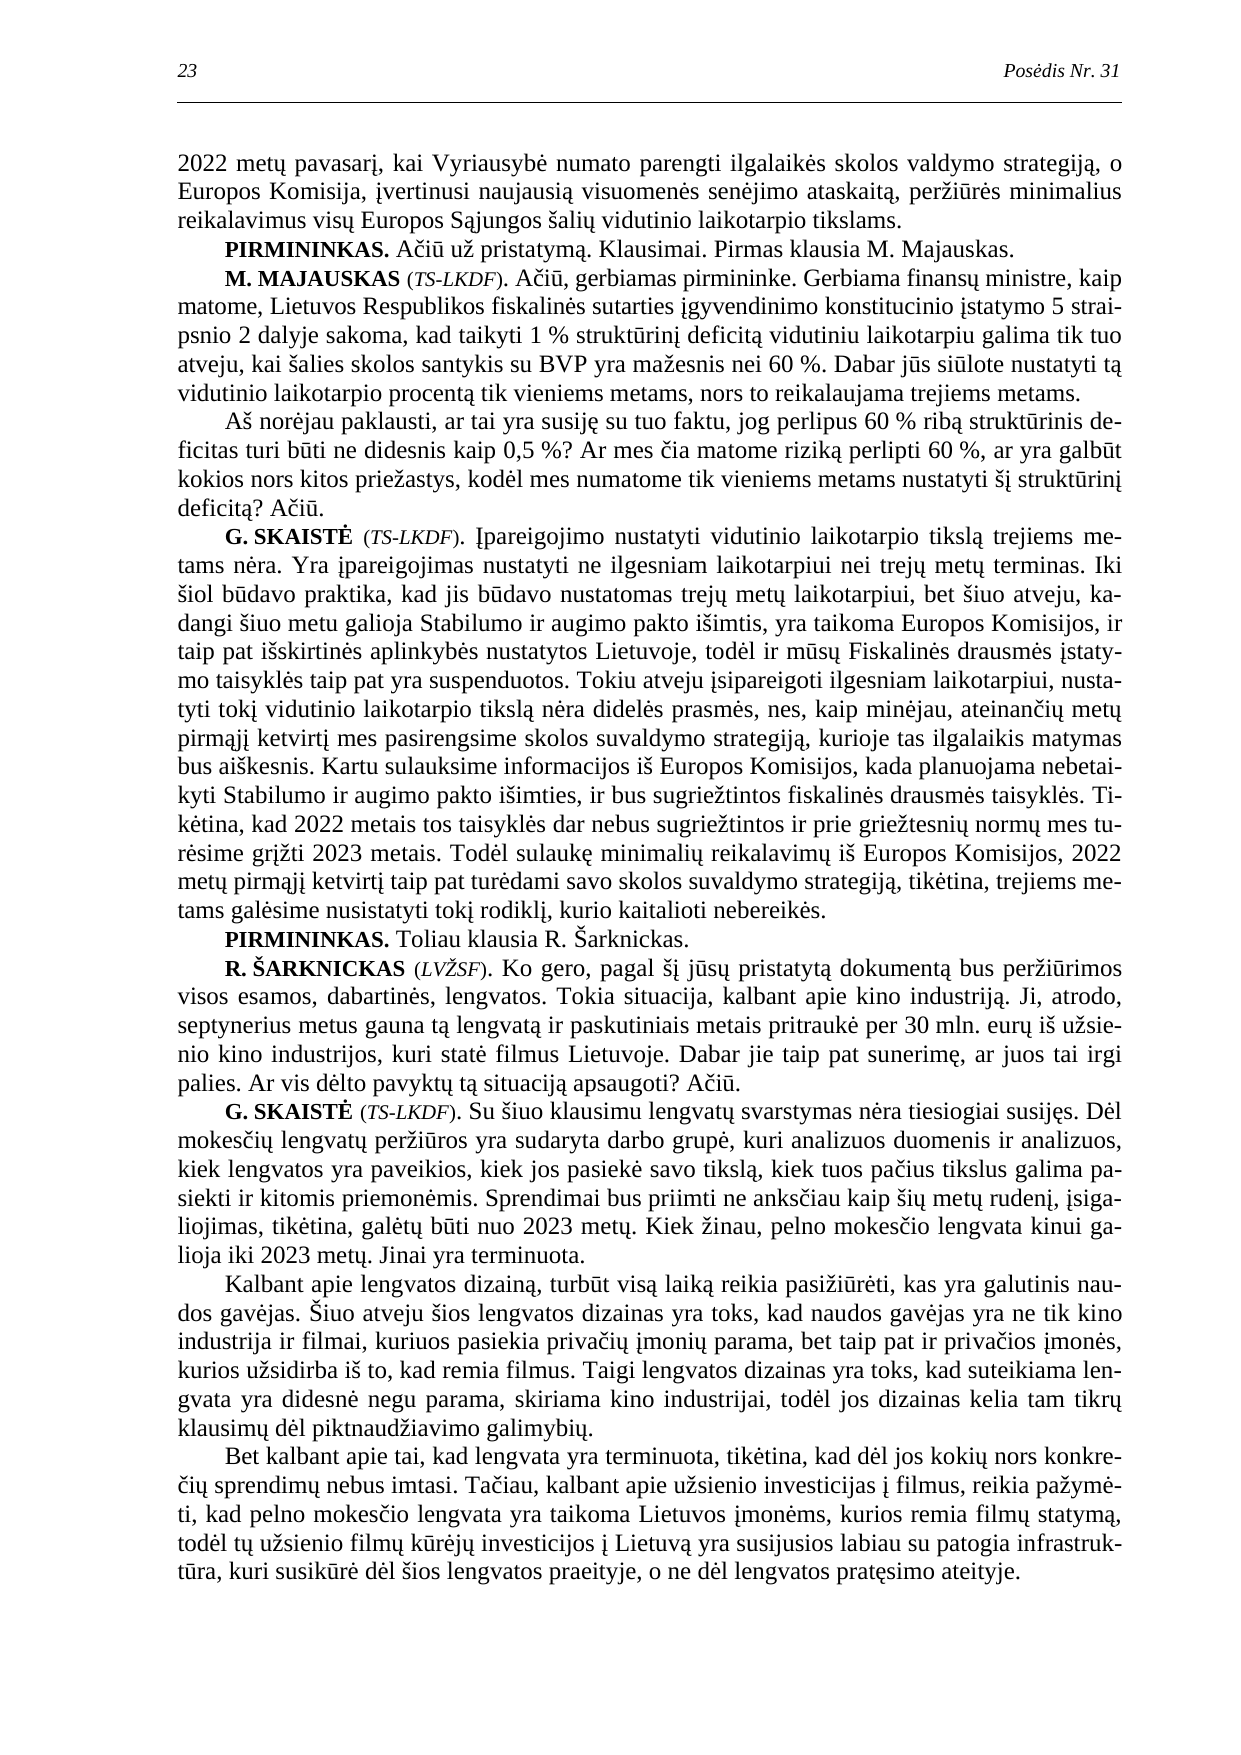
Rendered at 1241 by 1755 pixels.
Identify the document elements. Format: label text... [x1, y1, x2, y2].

text PIRMININKAS. Ačiū už pri­sta­ty­mą. Klau­si­mai. Pir­mas klau­sia M. Ma­jaus­kas. [177, 234, 1122, 263]
text G. SKAISTĖ (TS-LKDF). Su šiuo klau­si­mu leng­va­tų svars­ty­mas nė­ra tie­sio­giai su­si­jęs. Dėl mo­kes­čių leng­va­tų per­žiū­ros yra su­da­ry­ta dar­bo gru­pė, ku­ri ana­li­zuos duo­me­nis ir ana­li­zuos, kiek leng­va­tos yra pa­vei­kios, kiek jos pa­sie­kė sa­vo tiks­lą, kiek tuos pa­čius tiks­lus ga­li­ma pa­siek­ti ir ki­to­mis prie­mo­nė­mis. Spren­di­mai bus pri­im­ti ne anks­čiau kaip šių me­tų ru­de­nį, įsi­ga­lio­ji­mas, ti­kė­ti­na, ga­lė­tų bū­ti nuo 2023 me­tų. Kiek ži­nau, pel­no mo­kes­čio leng­va­ta ki­nui ga­lio­ja iki 2023 me­tų. Ji­nai yra ter­mi­nuo­ta. [177, 1096, 1122, 1269]
text G. SKAISTĖ (TS-LKDF). Įpa­rei­go­ji­mo nu­sta­ty­ti vi­du­ti­nio lai­ko­tar­pio tiks­lą tre­jiems me­tams nė­ra. Yra įpa­rei­go­ji­mas nu­sta­ty­ti ne il­ges­niam lai­ko­tar­piui nei tre­jų me­tų ter­mi­nas. Iki šiol bū­da­vo prak­ti­ka, kad jis bū­da­vo nu­sta­to­mas tre­jų me­tų lai­ko­tar­piui, bet šiuo at­ve­ju, ka­dan­gi šiuo me­tu ga­lio­ja Sta­bi­lu­mo ir au­gi­mo pak­to iš­im­tis, yra tai­ko­ma Eu­ro­pos Ko­mi­si­jos, ir taip pat iš­skir­ti­nės ap­lin­ky­bės nu­sta­ty­tos Lie­tu­vo­je, to­dėl ir mū­sų Fis­ka­li­nės draus­mės įsta­ty­mo tai­syk­lės taip pat yra sus­pen­duotos. To­kiu at­ve­ju įsi­pa­rei­go­ti il­ges­niam lai­ko­tar­piui, nu­sta­ty­ti to­kį vi­du­ti­nio lai­ko­tar­pio tiks­lą nė­ra di­de­lės pras­mės, nes, kaip mi­nė­jau, at­ei­nan­čių me­tų pir­mą­jį ket­vir­tį mes pa­si­reng­si­me sko­los su­val­dy­mo stra­te­gi­ją, ku­rio­je tas il­ga­lai­kis ma­ty­mas bus aiš­kes­nis. Kar­tu su­lauk­si­me in­for­ma­ci­jos iš Eu­ro­pos Ko­mi­si­jos, ka­da pla­nuo­ja­ma ne­be­tai­ky­ti Sta­bi­lu­mo ir au­gi­mo pak­to iš­im­ties, ir bus su­griež­tin­tos fis­ka­li­nės draus­mės tai­syk­lės. Ti­kė­ti­na, kad 2022 me­tais tos tai­syk­lės dar ne­bus su­griež­tin­tos ir prie griež­tes­nių nor­mų mes tu­rė­si­me grįž­ti 2023 me­tais. To­dėl su­lau­kę mi­ni­ma­lių rei­ka­la­vi­mų iš Eu­ro­pos Ko­mi­si­jos, 2022 me­tų pir­mą­jį ket­vir­tį taip pat tu­rė­da­mi sa­vo sko­los su­val­dy­mo stra­te­gi­ją, ti­kė­ti­na, tre­jiems me­tams ga­lė­si­me nu­si­sta­ty­ti to­kį ro­dik­lį, ku­rio kai­ta­lio­ti ne­be­rei­kės. [177, 521, 1122, 924]
text M. MAJAUSKAS (TS-LKDF). Ačiū, ger­bia­mas pir­mi­nin­ke. Ger­bia­ma fi­nan­sų mi­nist­re, kaip ma­to­me, Lie­tu­vos Res­pub­li­kos fis­ka­li­nės su­tar­ties įgy­ven­di­ni­mo kon­sti­tu­ci­nio įsta­ty­mo 5 strai­ps­nio 2 da­ly­je sa­ko­ma, kad tai­ky­ti 1 % struk­tū­ri­nį de­fi­ci­tą vi­du­ti­niu lai­ko­tar­piu ga­li­ma tik tuo at­ve­ju, kai ša­lies sko­los san­ty­kis su BVP yra ma­žes­nis nei 60 %. Da­bar jūs siū­lo­te nu­sta­ty­ti tą vi­du­ti­nio lai­ko­tar­pio pro­cen­tą tik vie­niems me­tams, nors to rei­ka­lau­ja­ma tre­jiems me­tams. [177, 263, 1122, 406]
text Kal­bant apie leng­va­tos di­zai­ną, tur­būt vi­są lai­ką rei­kia pa­si­žiū­rė­ti, kas yra ga­lu­ti­nis nau­dos ga­vė­jas. Šiuo at­ve­ju šios leng­va­tos di­zai­nas yra toks, kad nau­dos ga­vė­jas yra ne tik ki­no in­dust­ri­ja ir fil­mai, ku­riuos pa­sie­kia pri­va­čių įmo­nių pa­ra­ma, bet taip pat ir pri­va­čios įmo­nės, ku­rios už­si­dir­ba iš to, kad re­mia fil­mus. Tai­gi leng­va­tos di­zai­nas yra toks, kad su­tei­kia­ma len­g­va­ta yra di­des­nė ne­gu pa­ra­ma, ski­ria­ma ki­no in­dust­ri­jai, to­dėl jos di­zai­nas ke­lia tam tik­rų klau­si­mų dėl pik­tnau­džia­vi­mo ga­li­my­bių. [177, 1269, 1122, 1441]
text R. ŠARKNICKAS (LVŽSF). Ko ge­ro, pa­gal šį jū­sų pri­sta­ty­tą do­ku­men­tą bus per­žiū­ri­mos vi­sos esa­mos, da­bar­ti­nės, leng­va­tos. To­kia si­tu­a­ci­ja, kal­bant apie ki­no in­dust­ri­ją. Ji, at­ro­do, sep­ty­ne­rius me­tus gau­na tą leng­va­tą ir pas­ku­ti­niais me­tais pri­trau­kė per 30 mln. eu­rų iš už­sie­nio ki­no in­dust­ri­jos, ku­ri sta­tė fil­mus Lie­tu­vo­je. Da­bar jie taip pat su­ne­ri­mę, ar juos tai ir­gi pa­lies. Ar vis dėl­to pa­vyk­tų tą si­tu­a­ci­ją ap­sau­go­ti? Ačiū. [177, 953, 1122, 1096]
text Aš no­rė­jau pa­klaus­ti, ar tai yra su­si­ję su tuo fak­tu, jog per­li­pus 60 % ri­bą struk­tū­ri­nis de­fi­ci­tas tu­ri bū­ti ne di­des­nis kaip 0,5 %? Ar mes čia ma­to­me ri­zi­ką per­lip­ti 60 %, ar yra gal­būt ko­kios nors ki­tos prie­žas­tys, ko­dėl mes nu­ma­to­me tik vie­niems me­tams nu­sta­ty­ti šį struk­tū­ri­nį de­fi­ci­tą? Ačiū. [177, 406, 1122, 521]
text 2022 me­tų pa­va­sa­rį, kai Vy­riau­sy­bė nu­ma­to pa­reng­ti il­ga­lai­kės sko­los val­dy­mo stra­te­gi­ją, o Eu­ro­pos Ko­mi­si­ja, įver­ti­nu­si nau­jau­sią vi­suo­me­nės se­nė­ji­mo ata­skai­tą, per­žiū­rės mi­ni­ma­lius rei­ka­la­vi­mus vi­sų Eu­ro­pos Są­jun­gos ša­lių vi­du­ti­nio lai­ko­tar­pio tiks­lams. [177, 148, 1122, 234]
text Bet kal­bant apie tai, kad leng­va­ta yra ter­mi­nuo­ta, ti­kė­ti­na, kad dėl jos ko­kių nors kon­kre­čių spren­di­mų ne­bus im­ta­si. Ta­čiau, kal­bant apie už­sie­nio in­ves­ti­ci­jas į fil­mus, rei­kia pa­žy­mė­ti, kad pel­no mo­kes­čio leng­va­ta yra tai­ko­ma Lie­tu­vos įmo­nėms, ku­rios re­mia fil­mų sta­ty­mą, to­dėl tų už­sie­nio fil­mų kū­rė­jų in­ves­ti­ci­jos į Lie­tu­vą yra su­si­ju­sios la­biau su pa­to­gia in­fra­struk­tū­ra, ku­ri su­si­kū­rė dėl šios leng­va­tos pra­ei­ty­je, o ne dėl leng­va­tos pra­tę­si­mo at­ei­ty­je. [177, 1441, 1122, 1585]
text PIRMININKAS. To­liau klau­sia R. Šar­knic­kas. [177, 924, 1122, 953]
